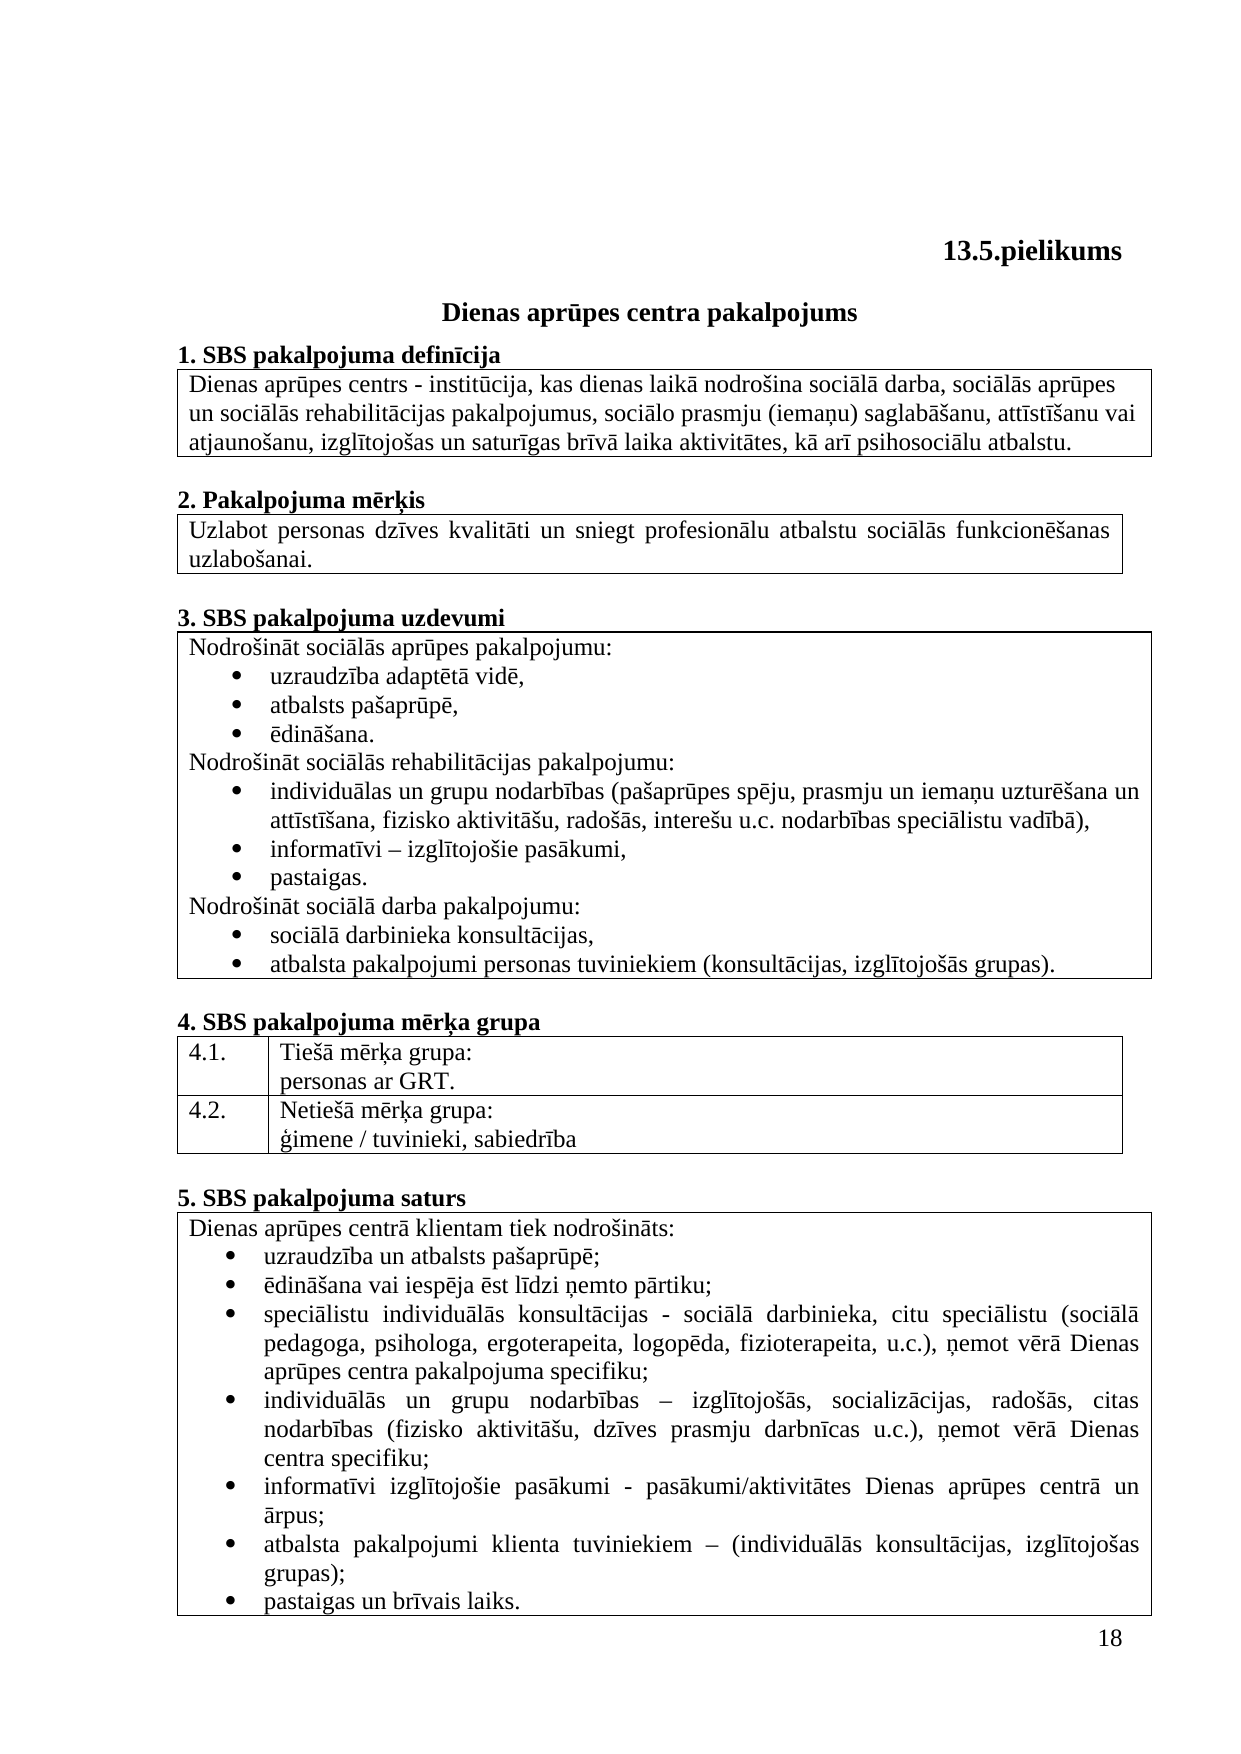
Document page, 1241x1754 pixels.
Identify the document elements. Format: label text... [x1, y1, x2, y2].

table_header Dienas aprūpes centrā klientam tiek nodrošināts: uzraudzība un atbalsts pašaprūpē; ēdināšana vai iespēja ēst līdzi ņemto pārtiku; speciālistu individuālās konsultācijas - sociālā darbinieka, citu speciālistu (sociālā pedagoga, psihologa, ergoterapeita, logopēda, fizioterapeita, u.c.), ņemot vērā Dienas aprūpes centra pakalpojuma specifiku; individuālās un grupu nodarbības – izglītojošās, socializācijas, radošās, citas nodarbības (fizisko aktivitāšu, dzīves prasmju darbnīcas u.c.), ņemot vērā Dienas centra specifiku; informatīvi izglītojošie pasākumi - pasākumi/aktivitātes Dienas aprūpes centrā un ārpus; atbalsta pakalpojumi klienta tuviniekiem – (individuālās konsultācijas, izglītojošas grupas); pastaigas un brīvais laiks. [178, 1213, 1151, 1615]
table_header Uzlabot personas dzīves kvalitāti un sniegt profesionālu atbalstu sociālās funkcionēšanas uzlabošanai. [178, 515, 1122, 573]
table_header Dienas aprūpes centrs - institūcija, kas dienas laikā nodrošina sociālā darba, sociālās aprūpes un sociālās rehabilitācijas pakalpojumus, sociālo prasmju (iemaņu) saglabāšanu, attīstīšanu vai atjaunošanu, izglītojošas un saturīgas brīvā laika aktivitātes, kā arī psihosociālu atbalstu. [178, 370, 1151, 456]
table_cell 4.2. [178, 1096, 268, 1153]
text 2. Pakalpojuma mērķis [177, 486, 1122, 514]
text Dienas aprūpes centra pakalpojums [177, 296, 1122, 327]
subtitle 13.5.pielikums [177, 233, 1122, 267]
text 3. SBS pakalpojuma uzdevumi [177, 603, 1122, 631]
text 1. SBS pakalpojuma definīcija [177, 340, 1122, 368]
table_header Tiešā mērķa grupa: personas ar GRT. [269, 1037, 1122, 1094]
text 4. SBS pakalpojuma mērķa grupa [177, 1007, 1122, 1036]
text 5. SBS pakalpojuma saturs [177, 1183, 1122, 1212]
table_header Nodrošināt sociālās aprūpes pakalpojumu: uzraudzība adaptētā vidē, atbalsts pašaprūpē, ēdināšana. Nodrošināt sociālās rehabilitācijas pakalpojumu: individuālas un grupu nodarbības (pašaprūpes spēju, prasmju un iemaņu uzturēšana un attīstīšana, fizisko aktivitāšu, radošās, interešu u.c. nodarbības speciālistu vadībā), informatīvi – izglītojošie pasākumi, pastaigas. Nodrošināt sociālā darba pakalpojumu: sociālā darbinieka konsultācijas, atbalsta pakalpojumi personas tuviniekiem (konsultācijas, izglītojošās grupas). [178, 633, 1151, 977]
table_header 4.1. [178, 1037, 268, 1094]
table_cell Netiešā mērķa grupa: ģimene / tuvinieki, sabiedrība [269, 1096, 1122, 1153]
